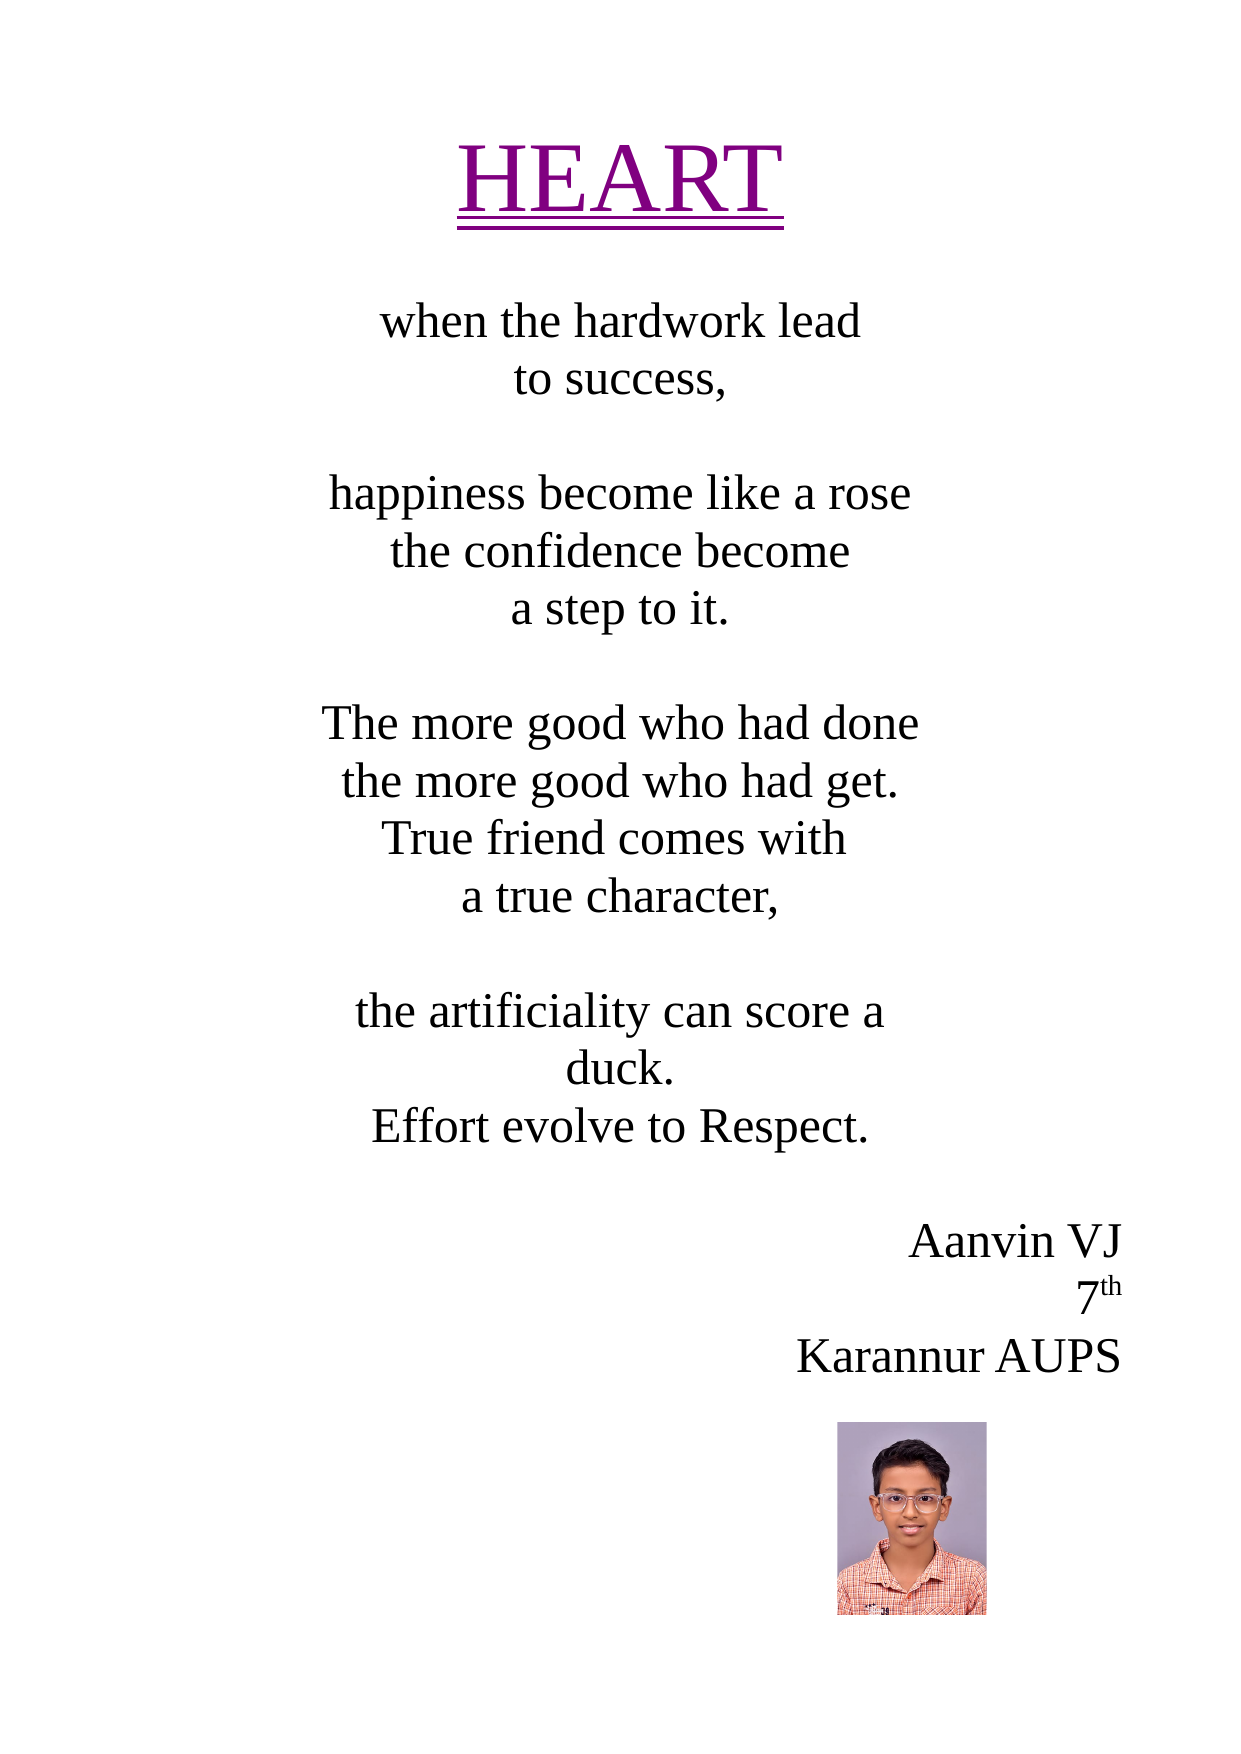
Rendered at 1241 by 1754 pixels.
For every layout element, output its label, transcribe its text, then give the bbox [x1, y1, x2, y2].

text to success, [118, 348, 1122, 406]
text when the hardwork lead [118, 291, 1122, 348]
text happiness become like a rose [118, 463, 1122, 521]
picture [837, 1422, 987, 1615]
text a step to it. [118, 578, 1122, 636]
text the artificiality can score a [118, 981, 1122, 1038]
text HEART [118, 118, 1122, 233]
text Effort evolve to Respect. [118, 1096, 1122, 1153]
text the confidence become [118, 521, 1122, 578]
text The more good who had done [118, 693, 1122, 751]
text True friend comes with [118, 808, 1122, 866]
text 7th [118, 1268, 1122, 1326]
text Karannur AUPS [118, 1326, 1122, 1383]
text a true character, [118, 866, 1122, 923]
text the more good who had get. [118, 751, 1122, 808]
text duck. [118, 1038, 1122, 1096]
text Aanvin VJ [118, 1211, 1122, 1268]
